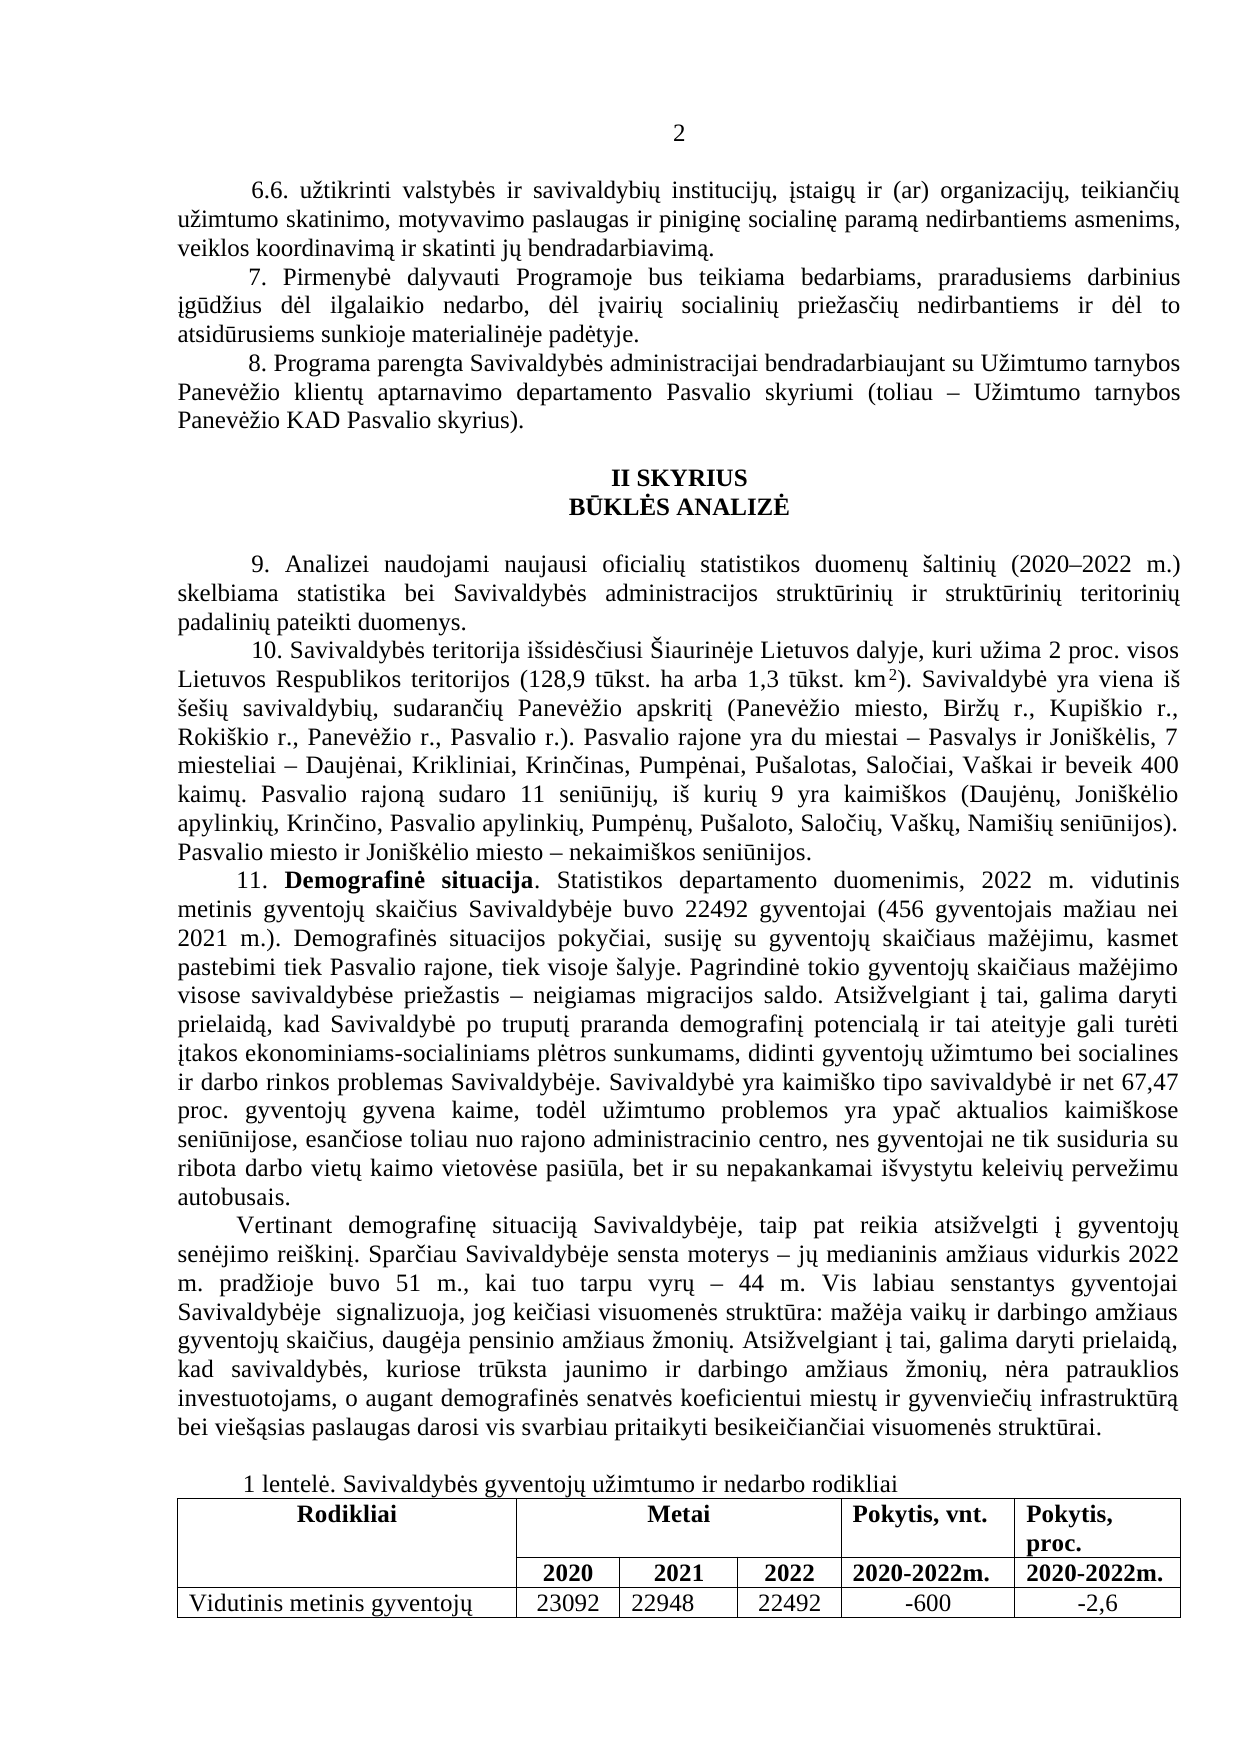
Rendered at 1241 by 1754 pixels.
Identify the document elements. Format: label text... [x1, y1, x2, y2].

table_cell Vidutinis metinis gyventojų [178, 1588, 516, 1617]
table_header Pokytis, proc. [1015, 1499, 1180, 1557]
text 10. Savivaldybės teritorija išsidėsčiusi Šiaurinėje Lietuvos dalyje, kuri užima 2 proc. visos Lietuvos Respublikos teritorijos (128,9 tūkst. ha arba 1,3 tūkst. km2). Savivaldybė yra viena iš šešių savivaldybių, sudarančių Panevėžio apskritį (Panevėžio miesto, Biržų r., Kupiškio r., Rokiškio r., Panevėžio r., Pasvalio r.). Pasvalio rajone yra du miestai – Pasvalys ir Joniškėlis, 7 miesteliai – Daujėnai, Krikliniai, Krinčinas, Pumpėnai, Pušalotas, Saločiai, Vaškai ir beveik 400 kaimų. Pasvalio rajoną sudaro 11 seniūnijų, iš kurių 9 yra kaimiškos (Daujėnų, Joniškėlio apylinkių, Krinčino, Pasvalio apylinkių, Pumpėnų, Pušaloto, Saločių, Vaškų, Namišių seniūnijos). Pasvalio miesto ir Joniškėlio miesto – nekaimiškos seniūnijos. [177, 636, 1181, 866]
text 6.6. užtikrinti valstybės ir savivaldybių institucijų, įstaigų ir (ar) organizacijų, teikiančių užimtumo skatinimo, motyvavimo paslaugas ir piniginę socialinę paramą nedirbantiems asmenims, veiklos koordinavimą ir skatinti jų bendradarbiavimą. [177, 176, 1181, 262]
text 1 lentelė. Savivaldybės gyventojų užimtumo ir nedarbo rodikliai [177, 1469, 1181, 1498]
text 8. Programa parengta Savivaldybės administracijai bendradarbiaujant su Užimtumo tarnybos Panevėžio klientų aptarnavimo departamento Pasvalio skyriumi (toliau – Užimtumo tarnybos Panevėžio KAD Pasvalio skyrius). [177, 348, 1181, 434]
table_cell -2,6 [1015, 1588, 1180, 1617]
text Vertinant demografinę situaciją Savivaldybėje, taip pat reikia atsižvelgti į gyventojų senėjimo reiškinį. Sparčiau Savivaldybėje sensta moterys – jų medianinis amžiaus vidurkis 2022 m. pradžioje buvo 51 m., kai tuo tarpu vyrų – 44 m. Vis labiau senstantys gyventojai Savivaldybėje signalizuoja, jog keičiasi visuomenės struktūra: mažėja vaikų ir darbingo amžiaus gyventojų skaičius, daugėja pensinio amžiaus žmonių. Atsižvelgiant į tai, galima daryti prielaidą, kad savivaldybės, kuriose trūksta jaunimo ir darbingo amžiaus žmonių, nėra patrauklios investuotojams, o augant demografinės senatvės koeficientui miestų ir gyvenviečių infrastruktūrą bei viešąsias paslaugas darosi vis svarbiau pritaikyti besikeičiančiai visuomenės struktūrai. [177, 1211, 1181, 1441]
table_cell 2022 [738, 1558, 841, 1587]
table_header Metai [517, 1499, 841, 1557]
table_header Rodikliai [178, 1499, 516, 1587]
text 7. Pirmenybė dalyvauti Programoje bus teikiama bedarbiams, praradusiems darbinius įgūdžius dėl ilgalaikio nedarbo, dėl įvairių socialinių priežasčių nedirbantiems ir dėl to atsidūrusiems sunkioje materialinėje padėtyje. [177, 262, 1181, 348]
table_cell 2021 [620, 1558, 737, 1587]
table_header Pokytis, vnt. [842, 1499, 1014, 1557]
table_cell 23092 [517, 1588, 619, 1617]
table_cell 2020-2022m. [842, 1558, 1014, 1587]
text BŪKLĖS ANALIZĖ [177, 492, 1181, 521]
table_cell 2020-2022m. [1015, 1558, 1180, 1587]
table_cell -600 [842, 1588, 1014, 1617]
table_cell 22492 [738, 1588, 841, 1617]
text II SKYRIUS [177, 463, 1181, 492]
text 9. Analizei naudojami naujausi oficialių statistikos duomenų šaltinių (2020–2022 m.) skelbiama statistika bei Savivaldybės administracijos struktūrinių ir struktūrinių teritorinių padalinių pateikti duomenys. [177, 549, 1181, 636]
table_cell 2020 [517, 1558, 619, 1587]
text 11. Demografinė situacija. Statistikos departamento duomenimis, 2022 m. vidutinis metinis gyventojų skaičius Savivaldybėje buvo 22492 gyventojai (456 gyventojais mažiau nei 2021 m.). Demografinės situacijos pokyčiai, susiję su gyventojų skaičiaus mažėjimu, kasmet pastebimi tiek Pasvalio rajone, tiek visoje šalyje. Pagrindinė tokio gyventojų skaičiaus mažėjimo visose savivaldybėse priežastis – neigiamas migracijos saldo. Atsižvelgiant į tai, galima daryti prielaidą, kad Savivaldybė po truputį praranda demografinį potencialą ir tai ateityje gali turėti įtakos ekonominiams-socialiniams plėtros sunkumams, didinti gyventojų užimtumo bei socialines ir darbo rinkos problemas Savivaldybėje. Savivaldybė yra kaimiško tipo savivaldybė ir net 67,47 proc. gyventojų gyvena kaime, todėl užimtumo problemos yra ypač aktualios kaimiškose seniūnijose, esančiose toliau nuo rajono administracinio centro, nes gyventojai ne tik susiduria su ribota darbo vietų kaimo vietovėse pasiūla, bet ir su nepakankamai išvystytu keleivių pervežimu autobusais. [177, 866, 1181, 1211]
table_cell 22948 [620, 1588, 737, 1617]
